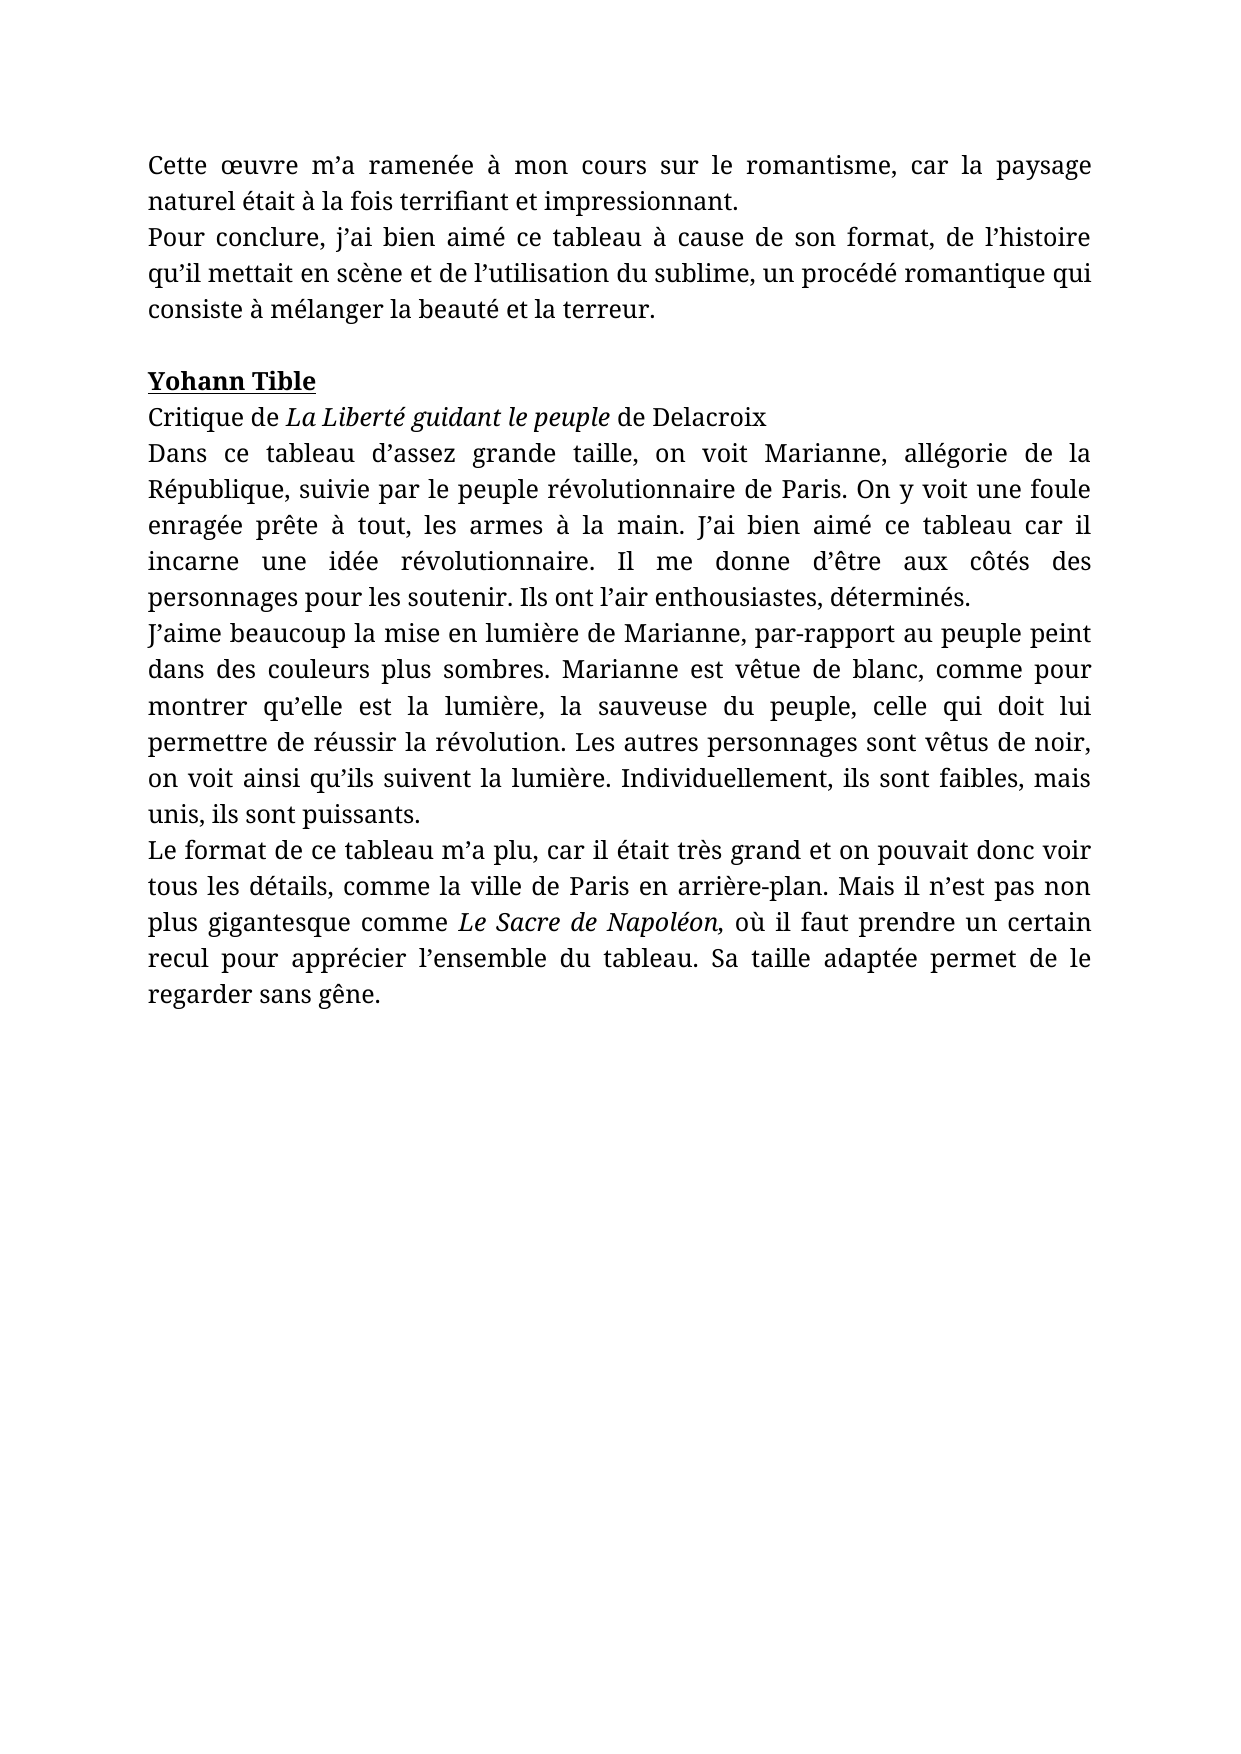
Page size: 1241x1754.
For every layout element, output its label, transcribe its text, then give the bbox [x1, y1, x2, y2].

text Le format de ce tableau m’a plu, car il était très grand et on pouvait donc voir tous les détails, comme la ville de Paris en arrière-plan. Mais il n’est pas non plus gigantesque comme Le Sacre de Napoléon, où il faut prendre un certain recul pour apprécier l’ensemble du tableau. Sa taille adaptée permet de le regarder sans gêne. [148, 832, 1093, 1011]
text Pour conclure, j’ai bien aimé ce tableau à cause de son format, de l’histoire qu’il mettait en scène et de l’utilisation du sublime, un procédé romantique qui consiste à mélanger la beauté et la terreur. [148, 220, 1093, 326]
text J’aime beaucoup la mise en lumière de Marianne, par-rapport au peuple peint dans des couleurs plus sombres. Marianne est vêtue de blanc, comme pour montrer qu’elle est la lumière, la sauveuse du peuple, celle qui doit lui permettre de réussir la révolution. Les autres personnages sont vêtus de noir, on voit ainsi qu’ils suivent la lumière. Individuellement, ils sont faibles, mais unis, ils sont puissants. [148, 616, 1093, 830]
text Critique de La Liberté guidant le peuple de Delacroix [148, 400, 1093, 434]
text Dans ce tableau d’assez grande taille, on voit Marianne, allégorie de la République, suivie par le peuple révolutionnaire de Paris. On y voit une foule enragée prête à tout, les armes à la main. J’ai bien aimé ce tableau car il incarne une idée révolutionnaire. Il me donne d’être aux côtés des personnages pour les soutenir. Ils ont l’air enthousiastes, déterminés. [148, 436, 1093, 614]
text Cette œuvre m’a ramenée à mon cours sur le romantisme, car la paysage naturel était à la fois terrifiant et impressionnant. [148, 148, 1093, 218]
text Yohann Tible [148, 364, 1093, 398]
